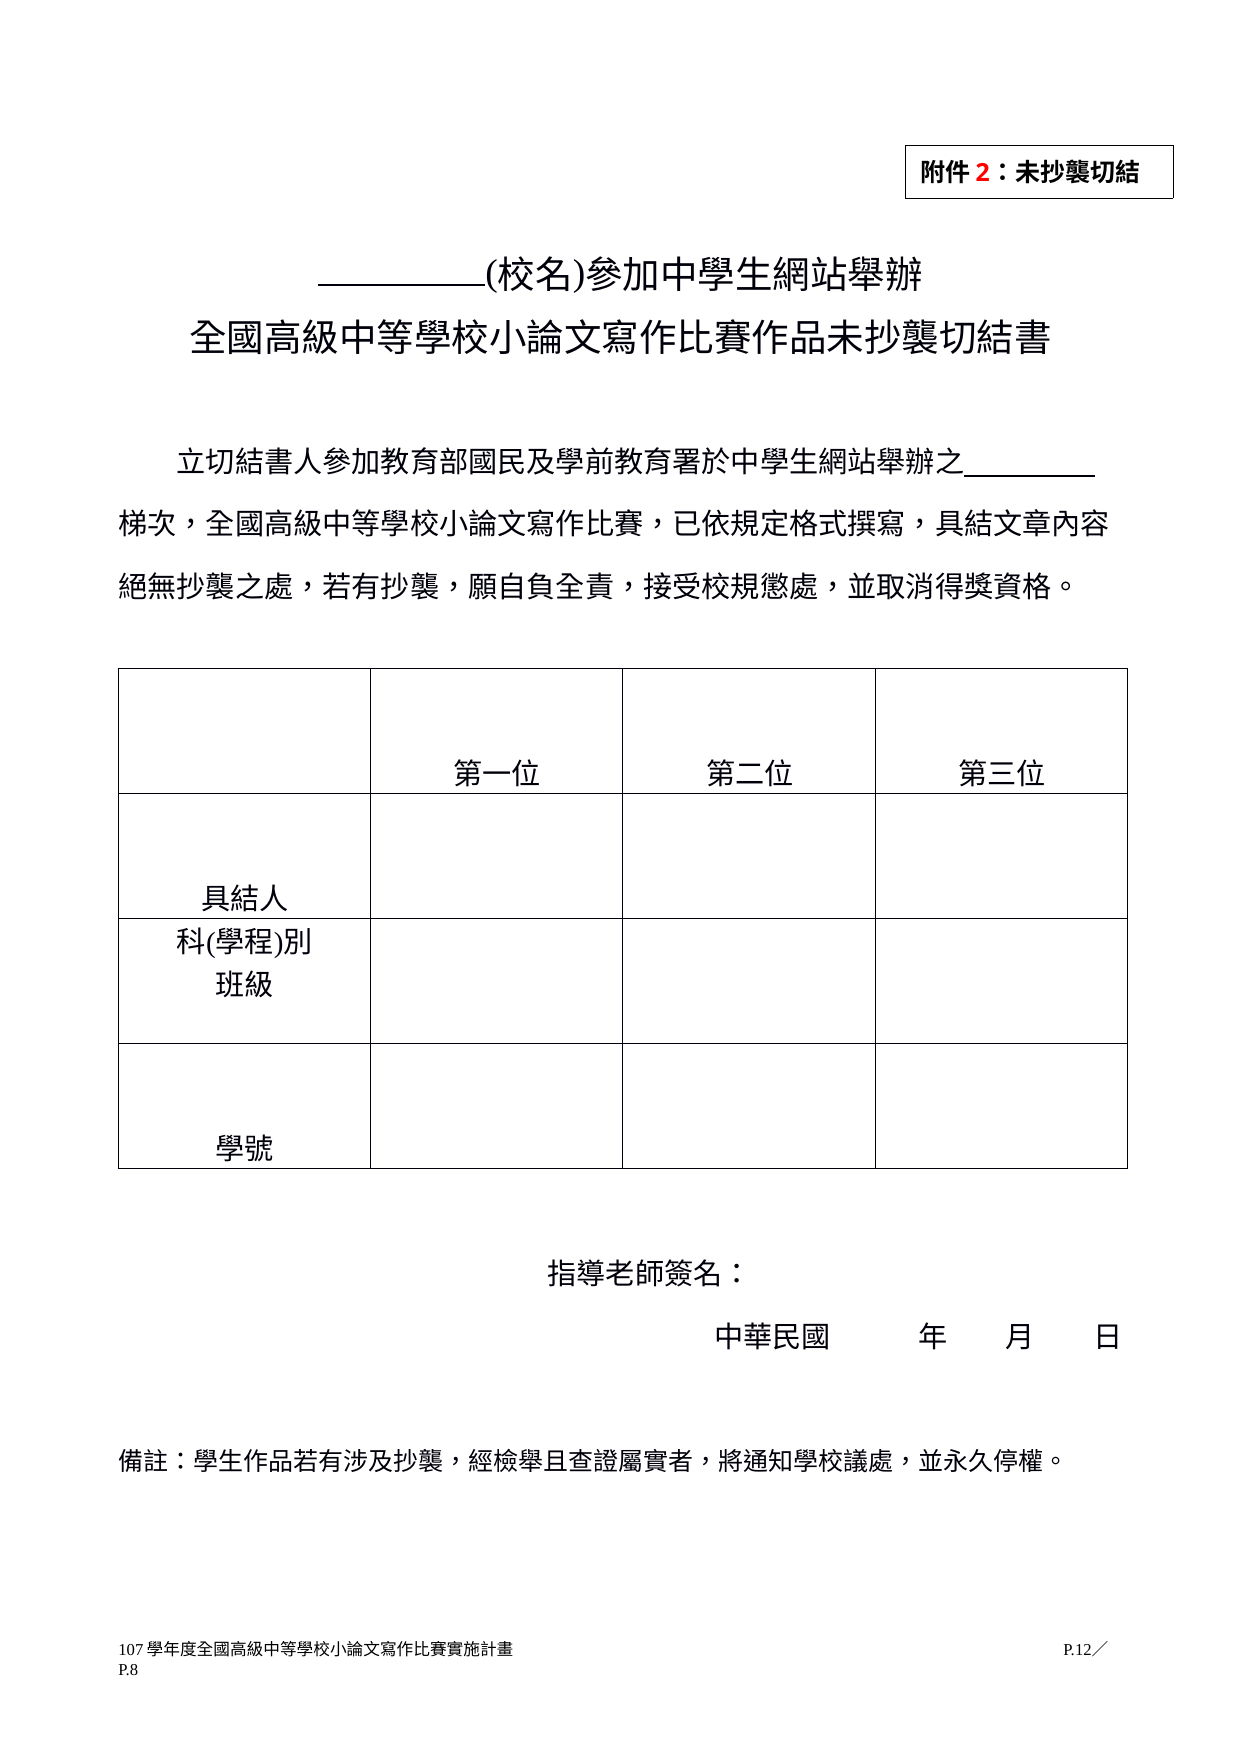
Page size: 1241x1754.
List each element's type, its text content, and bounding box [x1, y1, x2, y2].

table_cell [876, 1044, 1127, 1168]
table_cell 具結人 [119, 794, 370, 918]
text 備註：學生作品若有涉及抄襲，經檢舉且查證屬實者，將通知學校議處，並永久停權。 [118, 1418, 1122, 1480]
text [906, 146, 1173, 198]
table_header 第三位 [876, 669, 1127, 793]
text (校名)參加中學生網站舉辦 [118, 230, 1122, 293]
text 立切結書人參加教育部國民及學前教育署於中學生網站舉辦之 梯次，全國高級中等學校小論文寫作比賽，已依規定格式撰寫，具結文章內容絕無抄襲之處，若有抄襲，願自負全責，接受校規懲處，並取消得獎資格。 [118, 418, 1122, 605]
table_cell [876, 919, 1127, 1043]
text 中華民國 年 月 日 [118, 1293, 1122, 1355]
table_cell 科(學程)別 班級 [119, 919, 370, 1043]
table_cell [876, 794, 1127, 918]
table_cell 學號 [119, 1044, 370, 1168]
table_cell [623, 919, 875, 1043]
table_header 第一位 [371, 669, 622, 793]
table_cell [371, 919, 622, 1043]
table_header 第二位 [623, 669, 875, 793]
table_cell [371, 794, 622, 918]
table_cell [623, 794, 875, 918]
text 全國高級中等學校小論文寫作比賽作品未抄襲切結書 [118, 293, 1122, 355]
text 附件2：未抄襲切結書 [920, 153, 1158, 190]
text 指導老師簽名： [118, 1230, 1122, 1293]
table_cell [371, 1044, 622, 1168]
table_header [119, 669, 370, 793]
table_cell [623, 1044, 875, 1168]
